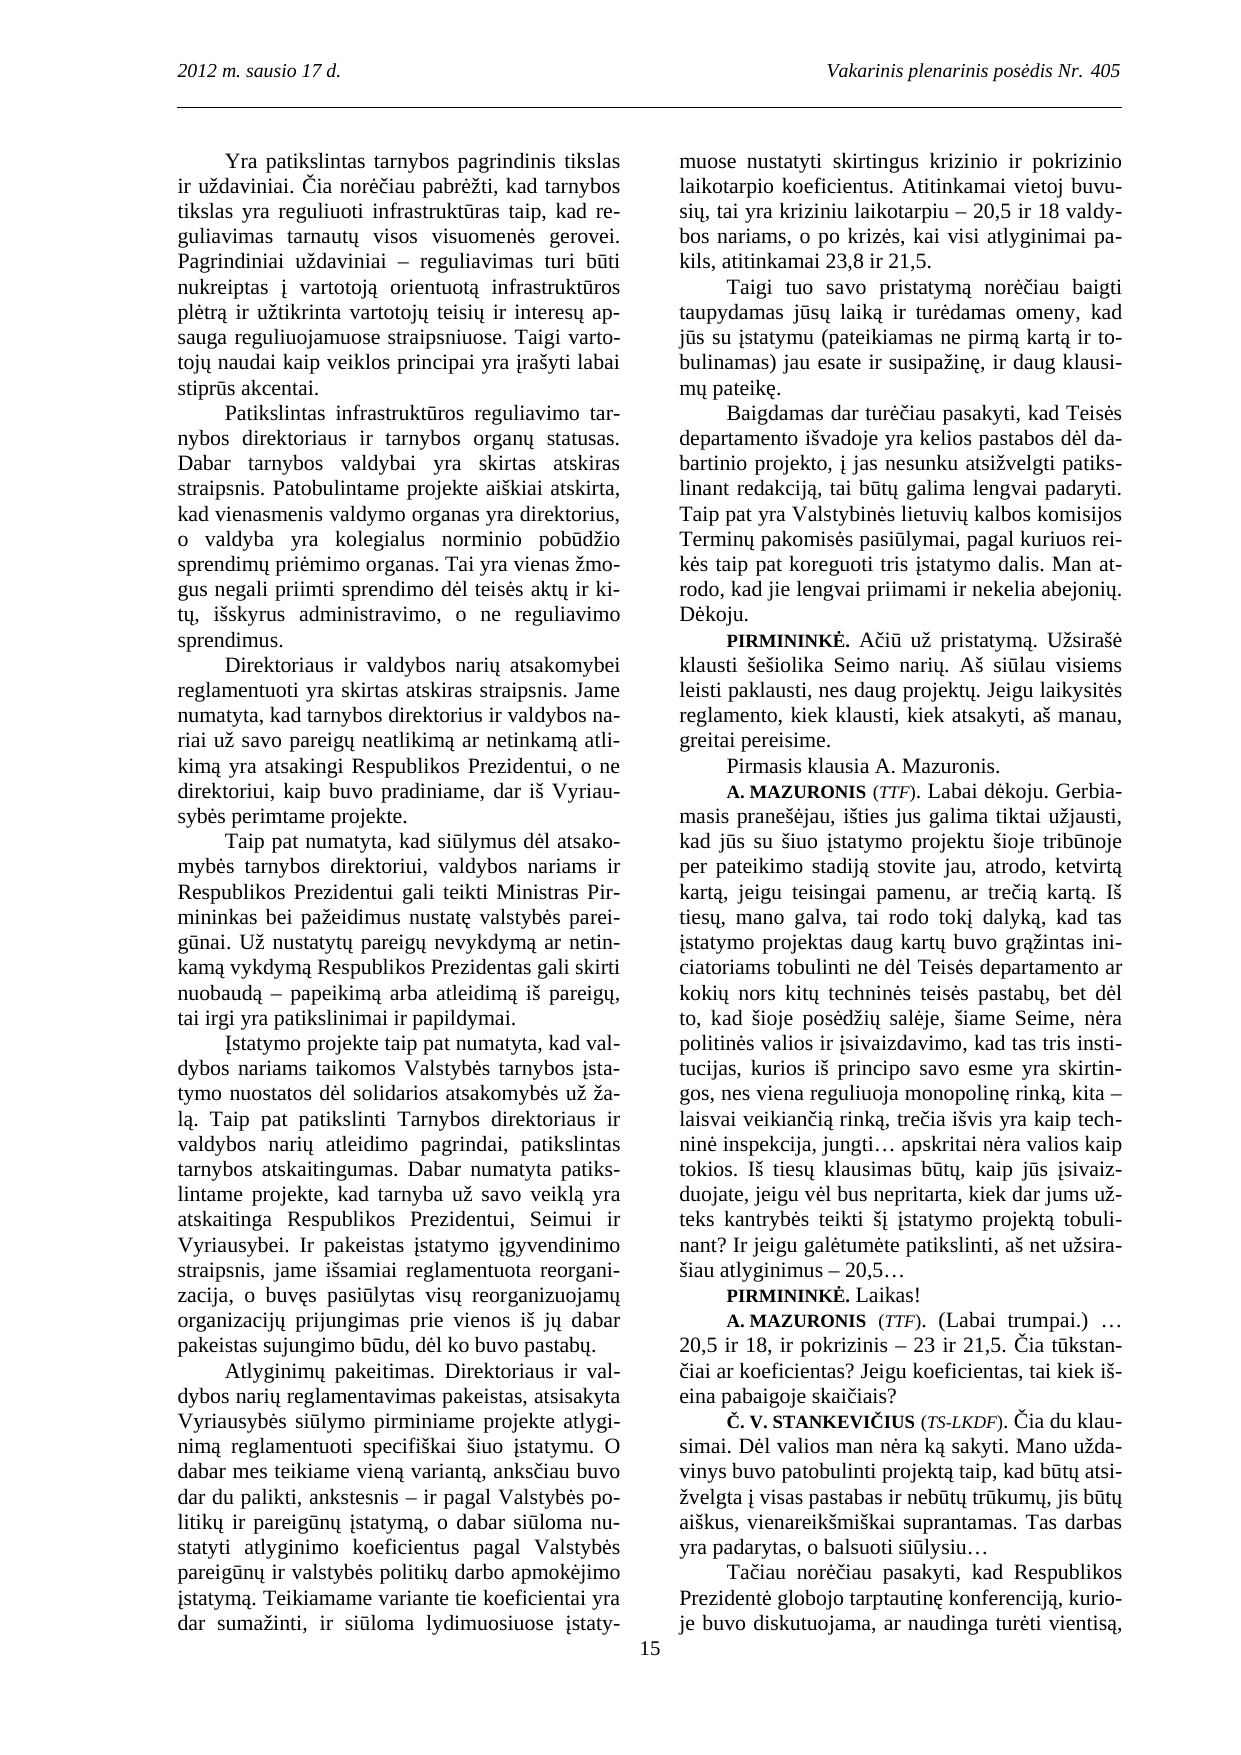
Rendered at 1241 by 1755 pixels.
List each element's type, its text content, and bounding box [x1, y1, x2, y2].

text A. MAZURONIS (TTF). La­bai dė­ko­ju. Ger­bia­ma­sis pra­ne­šė­jau, iš­ties jus ga­li­ma tik­tai už­jaus­ti, kad jūs su šiuo įsta­ty­mo pro­jek­tu šio­je tri­bū­no­je per pa­tei­ki­mo sta­di­ją sto­vi­te jau, at­ro­do, ket­vir­tą kar­tą, jei­gu tei­sin­gai pa­me­nu, ar tre­čią kar­tą. Iš tie­sų, ma­no gal­va, tai ro­do to­kį da­ly­ką, kad tas įsta­ty­mo pro­jek­tas daug kar­tų bu­vo grą­žin­tas ini­cia­to­riams to­bu­lin­ti ne dėl Tei­sės de­par­ta­men­to ar ko­kių nors ki­tų tech­ni­nės tei­sės pa­sta­bų, bet dėl to, kad šio­je po­sė­džių sa­lė­je, šia­me Sei­me, nė­ra po­li­ti­nės va­lios ir įsi­vaiz­da­vi­mo, kad tas tris ins­ti­tu­ci­jas, ku­rios iš prin­ci­po sa­vo es­me yra skir­tin­gos, nes vie­na re­gu­liuo­ja mo­no­po­li­nę rin­ką, ki­ta – lais­vai vei­kian­čią rin­ką, tre­čia iš­vis yra kaip tech­ni­nė ins­pek­ci­ja, jung­ti… ap­skri­tai nė­ra va­lios kaip to­kios. Iš tie­sų klau­si­mas bū­tų, kaip jūs įsi­vaiz­duo­ja­te, jei­gu vėl bus ne­pri­tar­ta, kiek dar jums už­teks kan­try­bės teik­ti šį įsta­ty­mo pro­jek­tą to­bu­li­nant? Ir jei­gu ga­lė­tu­mė­te pa­tiks­lin­ti, aš net už­si­ra­šiau at­ly­gi­ni­mus – 20,5… [679, 778, 1122, 1282]
text Baig­da­mas dar tu­rė­čiau pa­sa­ky­ti, kad Tei­sės de­par­ta­men­to iš­va­do­je yra ke­lios pa­sta­bos dėl da­bar­ti­nio pro­jek­to, į jas ne­sun­ku at­si­žvelg­ti pa­tiks­li­nant re­dak­ci­ją, tai bū­tų ga­li­ma leng­vai pa­da­ry­ti. Taip pat yra Vals­ty­bi­nės lie­tu­vių kal­bos ko­mi­si­jos Ter­mi­nų pa­ko­mi­sės pa­siū­ly­mai, pa­gal ku­riuos rei­kės taip pat ko­re­guo­ti tris įsta­ty­mo da­lis. Man at­ro­do, kad jie leng­vai pri­ima­mi ir ne­ke­lia abe­jo­nių. Dė­ko­ju. [679, 400, 1122, 627]
text Č. V. STANKEVIČIUS (TS-LKDF). Čia du klau­si­mai. Dėl va­lios man nė­ra ką sa­ky­ti. Ma­no už­da­vi­nys bu­vo pa­to­bu­lin­ti pro­jek­tą taip, kad bū­tų at­si­žvelg­ta į vi­sas pa­sta­bas ir ne­bū­tų trū­ku­mų, jis bū­tų aiš­kus, vie­na­reikš­miš­kai su­pran­ta­mas. Tas dar­bas yra pa­da­ry­tas, o bal­suo­ti siū­ly­siu… [679, 1408, 1122, 1559]
text Tai­gi tuo sa­vo pri­sta­ty­mą no­rė­čiau baig­ti tau­py­da­mas jū­sų lai­ką ir tu­rė­da­mas ome­ny, kad jūs su įsta­ty­mu (pa­tei­kia­mas ne pir­mą kar­tą ir to­bu­li­na­mas) jau esa­te ir su­si­pa­ži­nę, ir daug klau­si­mų pa­tei­kę. [679, 274, 1122, 400]
text Įsta­ty­mo pro­jek­te taip pat nu­ma­ty­ta, kad val­dy­bos na­riams tai­ko­mos Vals­ty­bės tar­ny­bos įsta­ty­mo nuo­sta­tos dėl so­li­da­rios at­sa­ko­my­bės už ža­lą. Taip pat pa­tiks­lin­ti Tar­ny­bos di­rek­to­riaus ir val­dy­bos na­rių at­lei­di­mo pa­grin­dai, pa­tiks­lin­tas tar­ny­bos at­skai­tin­gu­mas. Da­bar nu­ma­ty­ta pa­tiks­lin­ta­me pro­jek­te, kad tar­ny­ba už sa­vo veik­lą yra at­skai­tin­ga Res­pub­li­kos Pre­zi­den­tui, Sei­mui ir Vy­riau­sy­bei. Ir pa­keis­tas įsta­ty­mo įgy­ven­di­ni­mo straips­nis, ja­me iš­sa­miai reg­la­men­tuo­ta re­or­ga­ni­za­ci­ja, o bu­vęs pa­siū­ly­tas vi­sų re­or­ga­ni­zuo­ja­mų or­ga­ni­za­ci­jų pri­jun­gi­mas prie vie­nos iš jų da­bar pa­keis­tas su­jun­gi­mo bū­du, dėl ko bu­vo pa­sta­bų. [177, 1030, 620, 1358]
text Di­rek­to­riaus ir val­dy­bos na­rių at­sa­ko­my­bei reg­la­men­tuo­ti yra skir­tas at­ski­ras straips­nis. Ja­me nu­ma­ty­ta, kad tar­ny­bos di­rek­to­rius ir val­dy­bos na­riai už sa­vo pa­rei­gų ne­at­li­ki­mą ar ne­tin­ka­mą at­li­ki­mą yra at­sa­kin­gi Res­pub­li­kos pre­zi­den­tui, o ne di­rek­to­riui, kaip bu­vo pra­di­nia­me, dar iš Vy­riau­sy­bės per­im­ta­me pro­jek­te. [177, 652, 620, 828]
text muo­se nu­sta­ty­ti skir­tin­gus kri­zi­nio ir po­kri­zi­nio lai­ko­tar­pio ko­e­fi­cien­tus. Ati­tin­ka­mai vie­toj bu­vu­sių, tai yra kri­zi­niu lai­ko­tar­piu – 20,5 ir 18 val­dy­bos na­riams, o po kri­zės, kai vi­si at­ly­gi­ni­mai pa­kils, ati­tin­ka­mai 23,8 ir 21,5. [679, 148, 1122, 274]
text Pir­ma­sis klau­sia A. Ma­zu­ro­nis. [679, 753, 1122, 778]
text Taip pat nu­ma­ty­ta, kad siū­ly­mus dėl at­sa­ko­my­bės tar­ny­bos di­rek­to­riui, val­dy­bos na­riams ir Res­pub­li­kos pre­zi­den­tui ga­li teik­ti Mi­nist­ras Pir­mi­nin­kas bei pa­žei­di­mus nu­sta­tę vals­ty­bės pa­rei­gū­nai. Už nu­sta­ty­tų pa­rei­gų ne­vyk­dy­mą ar ne­tin­ka­mą vyk­dy­mą Res­pub­li­kos Pre­zi­den­tas ga­li skir­ti nuo­bau­dą – pa­pei­ki­mą ar­ba at­lei­di­mą iš pa­rei­gų, tai ir­gi yra pa­tiks­li­ni­mai ir pa­pil­dy­mai. [177, 828, 620, 1030]
text PIRMININKĖ. Lai­kas! [679, 1282, 1122, 1307]
text Pa­tiks­lin­tas in­fra­struk­tū­ros re­gu­lia­vi­mo tar­ny­bos di­rek­to­riaus ir tar­ny­bos or­ga­nų sta­tu­sas. Da­bar tar­ny­bos val­dy­bai yra skir­tas at­ski­ras straips­nis. Pa­to­bu­lin­ta­me pro­jek­te aiš­kiai at­skir­ta, kad vie­nas­me­nis val­dy­mo or­ga­nas yra di­rek­to­rius, o val­dy­ba yra ko­le­gia­lus nor­mi­nio po­bū­džio spren­di­mų pri­ėmi­mo or­ga­nas. Tai yra vie­nas žmo­gus ne­ga­li pri­im­ti spren­di­mo dėl tei­sės ak­tų ir ki­tų, iš­sky­rus ad­mi­nist­ra­vi­mo, o ne re­gu­lia­vi­mo spren­di­mus. [177, 400, 620, 652]
text Yra pa­tiks­lin­tas tar­ny­bos pa­grin­di­nis tiks­las ir už­da­vi­niai. Čia no­rė­čiau pa­brėž­ti, kad tar­ny­bos tiks­las yra re­gu­liuo­ti in­fra­struk­tū­ras taip, kad re­gu­lia­vi­mas tar­nau­tų vi­sos vi­suo­me­nės ge­ro­vei. Pa­grin­di­niai už­da­vi­niai – re­gu­lia­vi­mas tu­ri bū­ti nu­kreip­tas į var­to­to­ją orien­tuo­tą in­fra­struk­tū­ros plėt­rą ir už­tik­rin­ta var­to­to­jų tei­sių ir in­te­re­sų ap­sau­ga re­gu­liuo­ja­muo­se straips­niuo­se. Tai­gi var­to­to­jų nau­dai kaip veik­los prin­ci­pai yra įra­šy­ti la­bai stip­rūs ak­cen­tai. [177, 148, 620, 400]
text PIRMININKĖ. Ačiū už pri­sta­ty­mą. Už­si­ra­šė klaus­ti še­šio­li­ka Sei­mo na­rių. Aš siū­lau vi­siems leis­ti pa­klaus­ti, nes daug pro­jek­tų. Jei­gu lai­ky­si­tės reg­la­men­to, kiek klaus­ti, kiek at­sa­ky­ti, aš ma­nau, grei­tai per­ei­si­me. [679, 627, 1122, 753]
text A. MAZURONIS (TTF). (La­bai trum­pai.) …20,5 ir 18, ir po­kri­zi­nis – 23 ir 21,5. Čia tūks­tan­čiai ar ko­e­fi­cien­tas? Jei­gu ko­e­fi­cien­tas, tai kiek iš­ei­na pa­bai­go­je skai­čiais? [679, 1307, 1122, 1408]
text Ta­čiau no­rė­čiau pa­sa­ky­ti, kad Res­pub­li­kos Pre­zi­den­tė glo­bo­jo tarp­tau­ti­nę kon­fe­ren­ci­ją, ku­rio­je bu­vo dis­ku­tuo­ja­ma, ar nau­din­ga tu­rė­ti vien­ti­są, [679, 1559, 1122, 1635]
text At­ly­gi­ni­mų pa­kei­ti­mas. Di­rek­to­riaus ir val­dy­bos na­rių reg­la­men­ta­vi­mas pa­keis­tas, at­si­sa­ky­ta Vy­riau­sy­bės siū­ly­mo pir­mi­nia­me pro­jek­te at­ly­gi­ni­mą reg­la­men­tuo­ti spe­ci­fiš­kai šiuo įsta­ty­mu. O da­bar mes tei­kia­me vie­ną va­rian­tą, anks­čiau bu­vo dar du pa­lik­ti, anks­tes­nis – ir pa­gal Vals­ty­bės po­li­ti­kų ir pa­rei­gū­nų įsta­ty­mą, o da­bar siū­lo­ma nu­sta­ty­ti at­ly­gi­ni­mo ko­e­fi­cien­tus pa­gal Vals­ty­bės pa­rei­gū­nų ir vals­ty­bės po­li­ti­kų dar­bo ap­mo­kė­ji­mo įsta­ty­mą. Tei­kia­ma­me va­rian­te tie ko­e­fi­cien­tai yra dar su­ma­žin­ti, ir siū­lo­ma ly­di­muo­siuo­se įsta­ty­ [177, 1358, 620, 1635]
